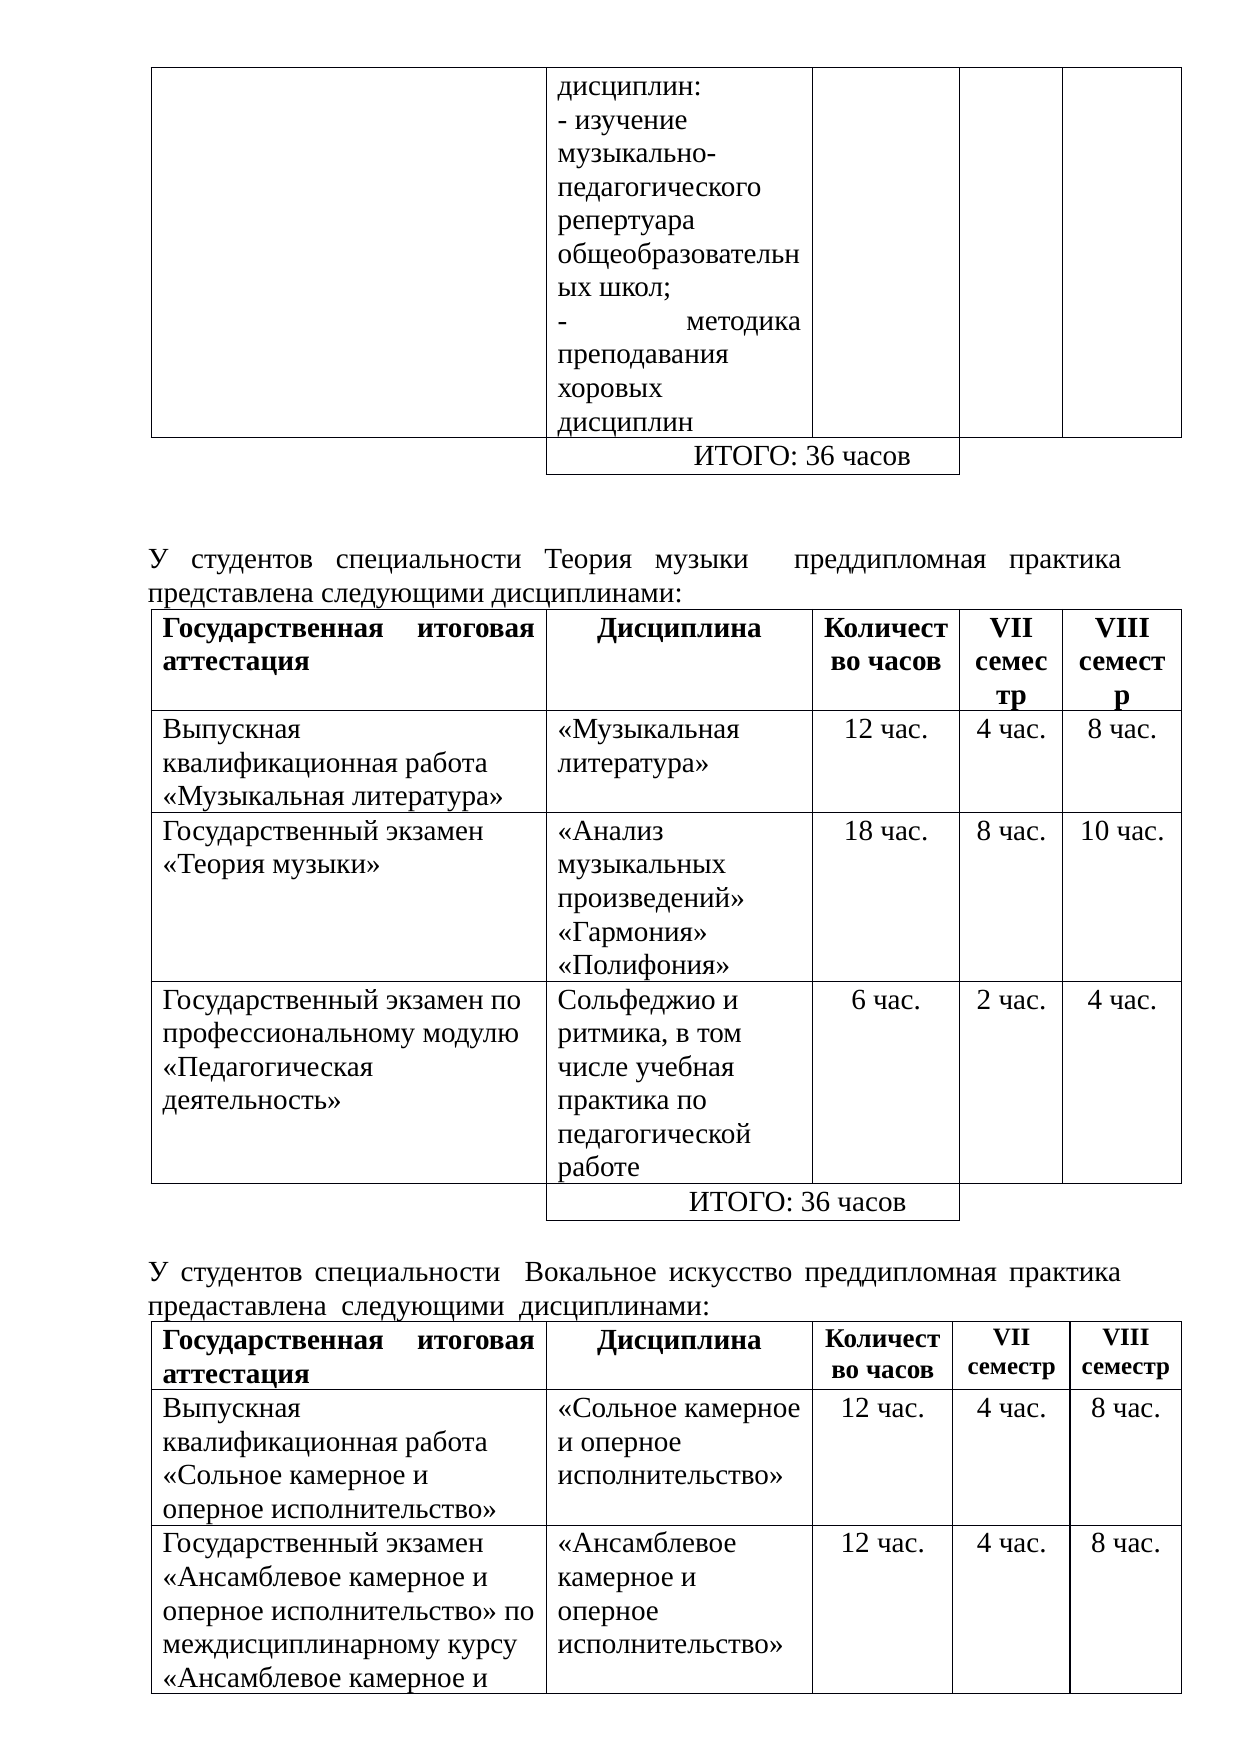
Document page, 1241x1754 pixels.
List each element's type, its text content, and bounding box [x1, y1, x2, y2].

text У студентов специальности Теория музыки преддипломная практика представлена следующими дисциплинами: [148, 542, 1122, 609]
table_cell [151, 438, 546, 473]
table_header VII семестр [960, 610, 1062, 710]
table_cell 18 час. [813, 813, 959, 981]
table_cell 12 час. [813, 1390, 952, 1524]
table_cell [151, 1184, 546, 1219]
table_cell 8 час. [1071, 1526, 1181, 1693]
table_cell 8 час. [1063, 711, 1181, 812]
table_cell Государственный экзамен «Ансамблевое камерное и оперное исполнительство» по междисциплинарному курсу «Ансамблевое камерное и [152, 1526, 546, 1693]
table_header Государственная итоговая аттестация [152, 1322, 546, 1389]
table_cell «Музыкальная литература» [547, 711, 812, 812]
table_header VII семестр [953, 1322, 1069, 1389]
table_cell 12 час. [813, 1526, 952, 1693]
table_cell Сольфеджио и ритмика, в том числе учебная практика по педагогической работе [547, 982, 812, 1183]
table_cell 4 час. [953, 1390, 1069, 1524]
table_cell 10 час. [1063, 813, 1181, 981]
table_header Количество часов [813, 1322, 952, 1389]
table_cell 4 час. [960, 711, 1062, 812]
table_cell 12 час. [813, 711, 959, 812]
table_cell «Сольное камерное и оперное исполнительство» [547, 1390, 812, 1524]
table_cell 4 час. [1063, 982, 1181, 1183]
table_cell «Ансамблевое камерное и оперное исполнительство» [547, 1526, 812, 1693]
table_cell Государственный экзамен по профессиональному модулю «Педагогическая деятельность» [152, 982, 546, 1183]
table_cell 6 час. [813, 982, 959, 1183]
table_cell Выпускная квалификационная работа «Музыкальная литература» [152, 711, 546, 812]
table_header Государственная итоговая аттестация [152, 610, 546, 710]
table_cell [152, 68, 546, 437]
table_cell [960, 438, 1181, 473]
table_header Количество часов [813, 610, 959, 710]
table_cell 2 час. [960, 982, 1062, 1183]
table_header VIII семестр [1071, 1322, 1181, 1389]
table_cell 8 час. [960, 813, 1062, 981]
table_cell «Анализ музыкальных произведений» «Гармония» «Полифония» [547, 813, 812, 981]
table_cell ИТОГО: 36 часов [547, 1184, 959, 1219]
table_cell [960, 68, 1062, 437]
table_cell 4 час. [953, 1526, 1069, 1693]
table_cell [813, 68, 959, 437]
table_cell дисциплин: - изучение музыкально-педагогического репертуара общеобразовательных школ; - методика преподавания хоровых дисциплин [547, 68, 812, 437]
table_cell Выпускная квалификационная работа «Сольное камерное и оперное исполнительство» [152, 1390, 546, 1524]
text У студентов специальности Вокальное искусство преддипломная практика предаставлена следующими дисциплинами: [148, 1254, 1122, 1321]
table_cell 8 час. [1071, 1390, 1181, 1524]
table_cell [1063, 68, 1181, 437]
table_header Дисциплина [547, 610, 812, 710]
table_cell ИТОГО: 36 часов [547, 438, 959, 473]
table_header Дисциплина [547, 1322, 812, 1389]
table_cell Государственный экзамен «Теория музыки» [152, 813, 546, 981]
table_header VIII семестр [1063, 610, 1181, 710]
table_cell [960, 1184, 1181, 1219]
